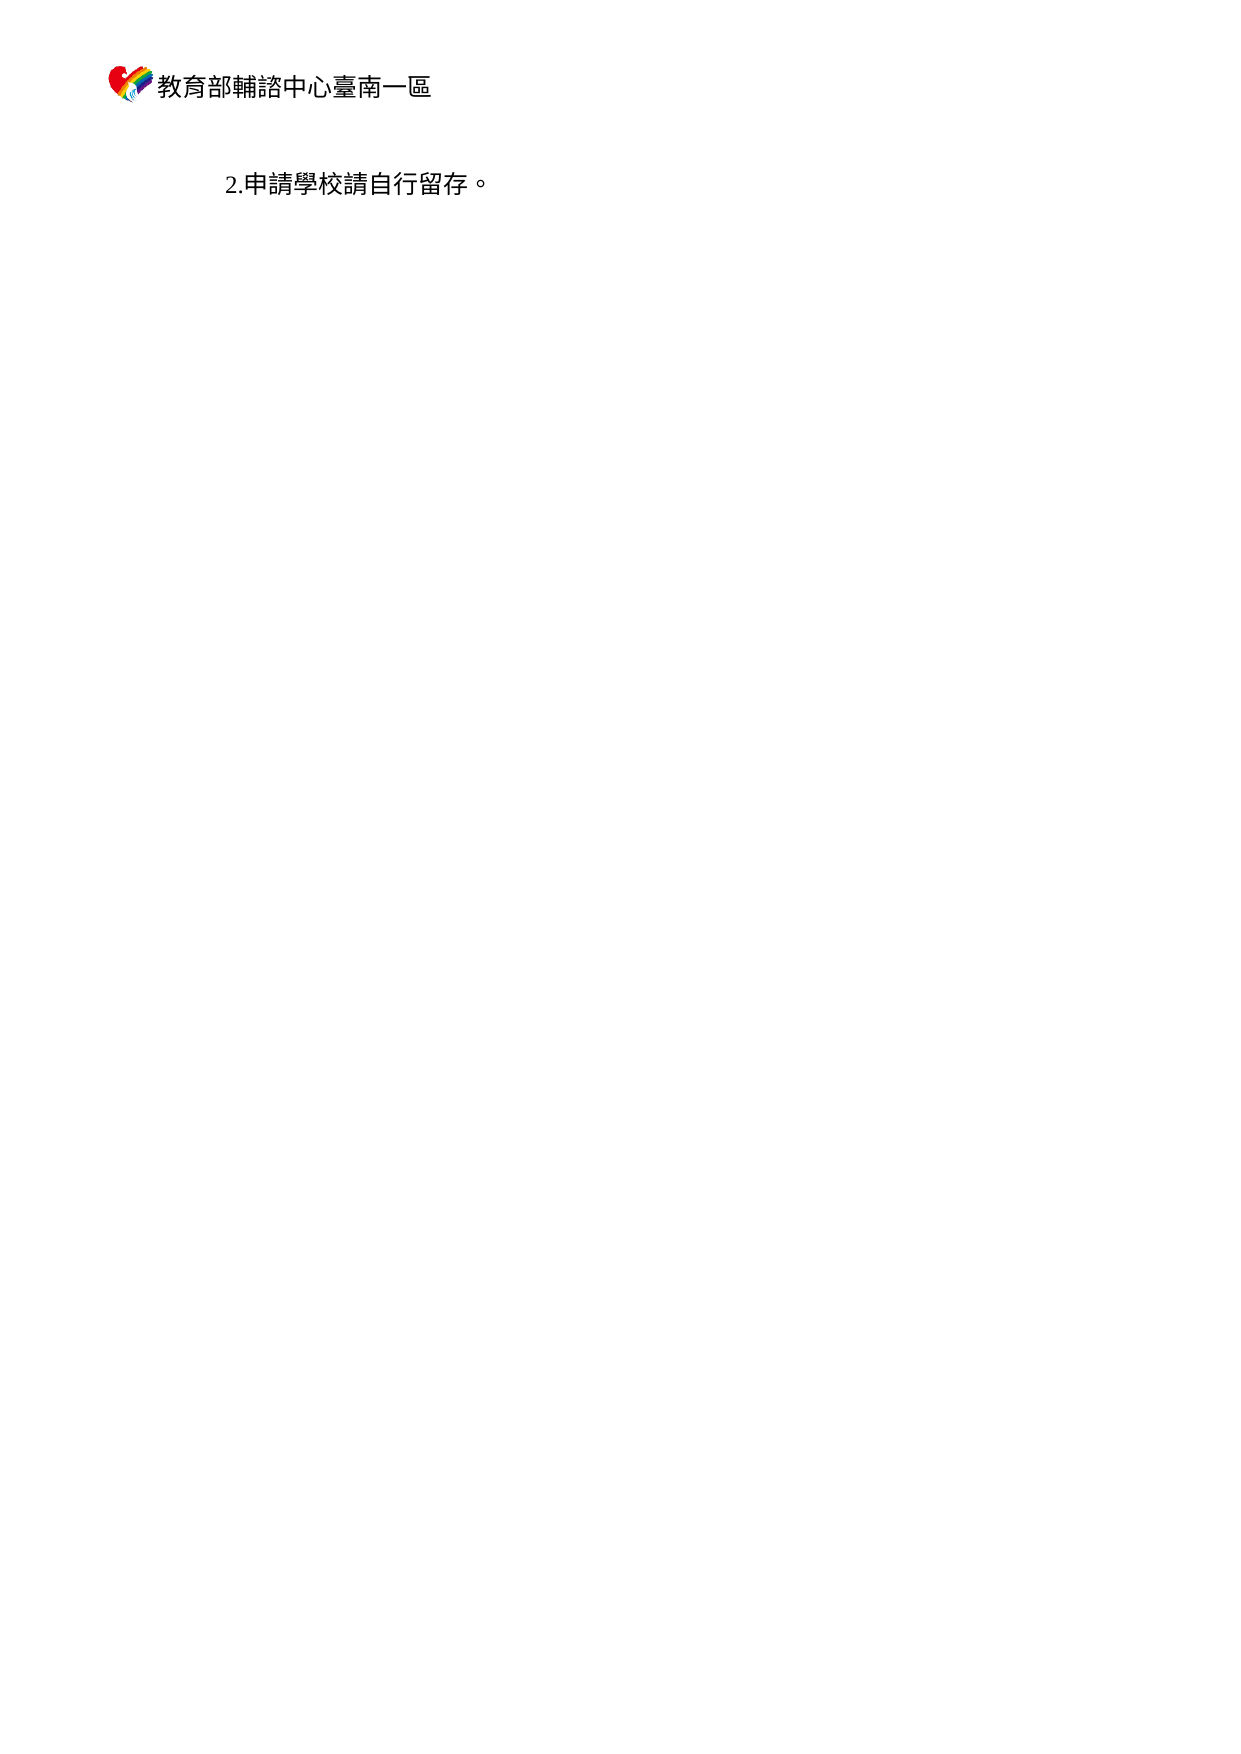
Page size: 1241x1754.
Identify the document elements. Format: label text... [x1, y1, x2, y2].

text 2.申請學校請自行留存。 [187, 164, 1053, 201]
picture [106, 64, 155, 105]
